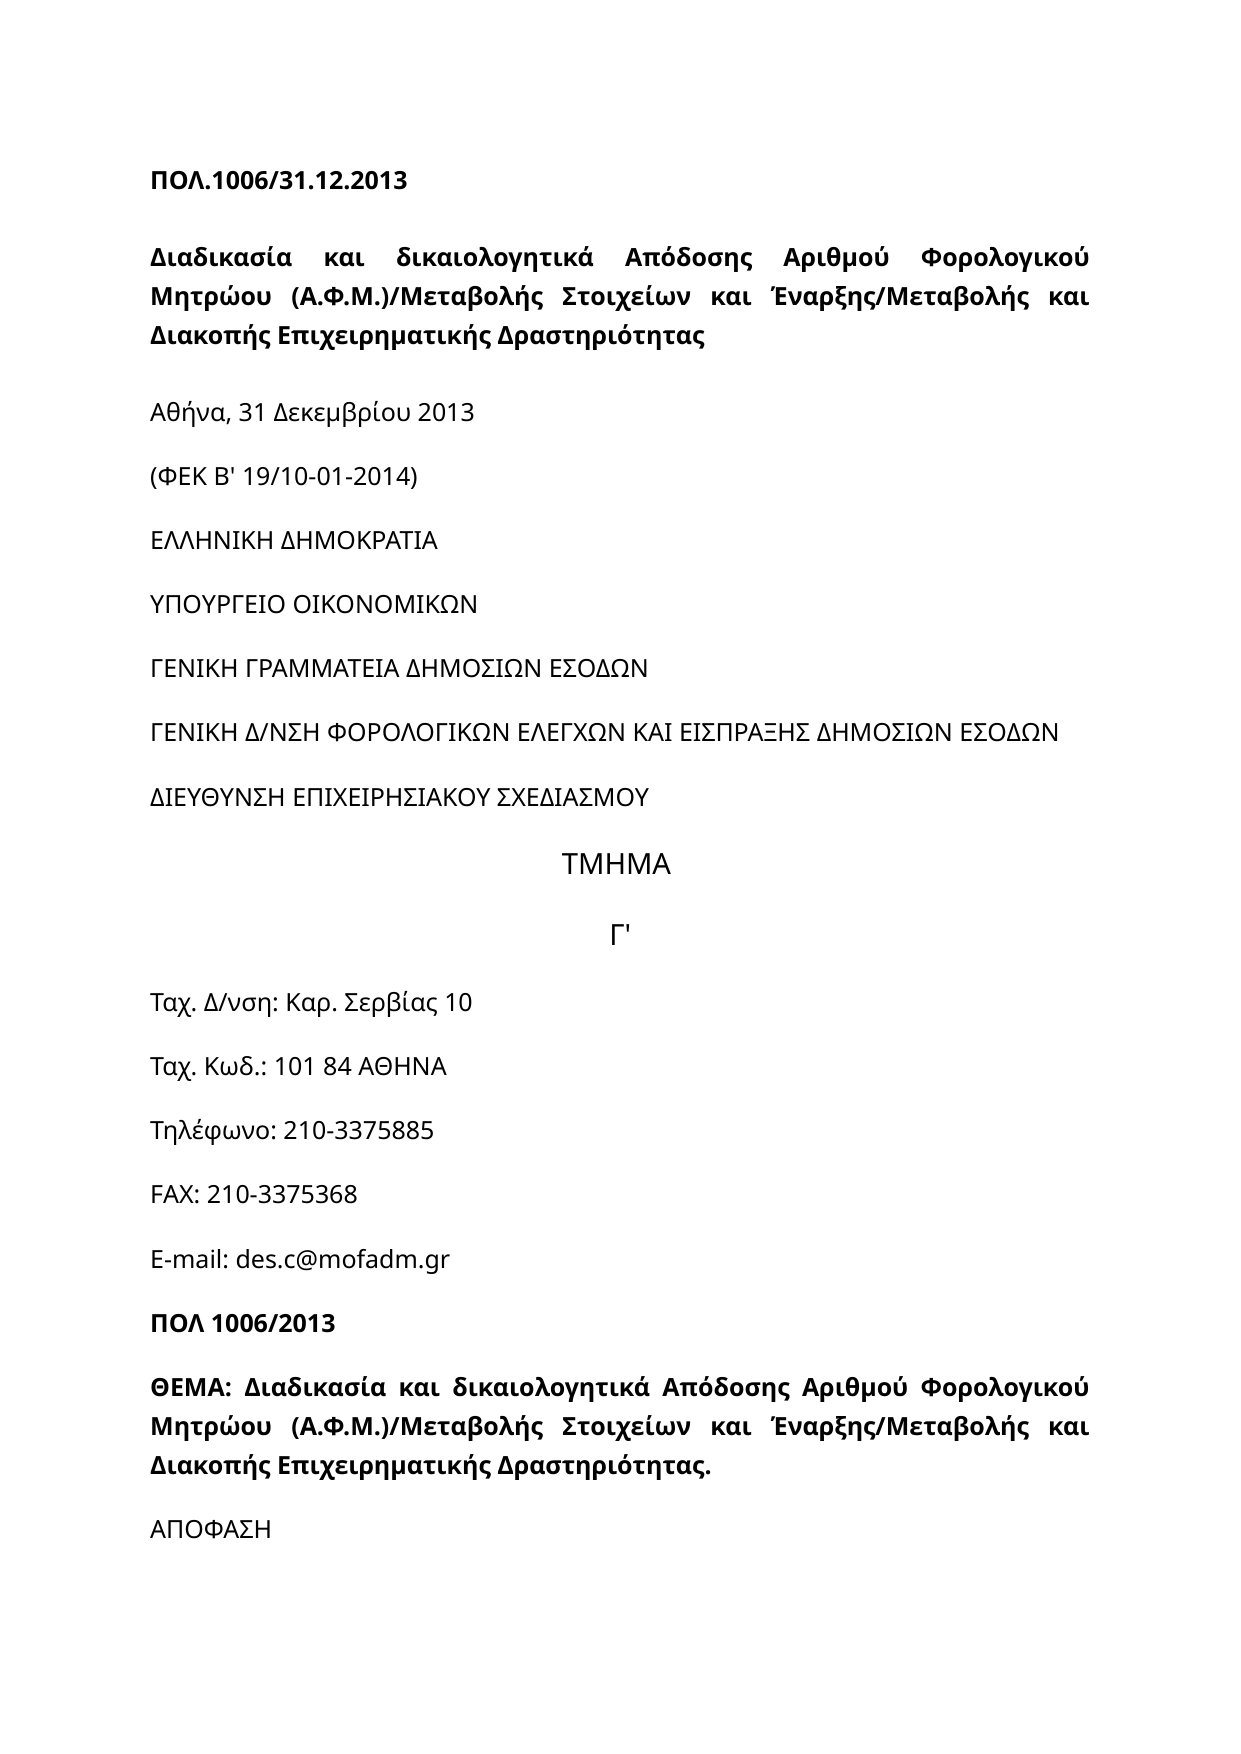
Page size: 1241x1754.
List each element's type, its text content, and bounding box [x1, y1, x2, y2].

text Τηλέφωνο: 210-3375885 [150, 1113, 1090, 1147]
text ΥΠΟΥΡΓΕΙΟ ΟΙΚΟΝΟΜΙΚΩΝ [150, 587, 1090, 621]
text Ταχ. Δ/νση: Καρ. Σερβίας 10 [150, 984, 1090, 1019]
text E-mail: des.c@mofadm.gr [150, 1241, 1090, 1275]
text ΔΙΕΥΘΥΝΣΗ ΕΠΙΧΕΙΡΗΣΙΑΚΟΥ ΣΧΕΔΙΑΣΜΟΥ [150, 779, 1090, 813]
subtitle Γ' [150, 914, 1090, 954]
text (ΦΕΚ Β' 19/10-01-2014) [150, 458, 1090, 492]
title Διαδικασία και δικαιολογητικά Απόδοσης Αριθμού Φορολογικού Μητρώου (Α.Φ.Μ.)/Μεταβολής Στοιχείων και Έναρξης/Μεταβολής και Διακοπής Επιχειρηματικής Δραστηριότητας [150, 239, 1090, 352]
text ΕΛΛΗΝΙΚΗ ΔΗΜΟΚΡΑΤΙΑ [150, 522, 1090, 557]
text FΑΧ: 210-3375368 [150, 1177, 1090, 1211]
text ΠΟΛ 1006/2013 [150, 1305, 1090, 1339]
text Αθήνα, 31 Δεκεμβρίου 2013 [150, 394, 1090, 428]
text Ταχ. Κωδ.: 101 84 ΑΘΗΝΑ [150, 1049, 1090, 1083]
text ΘΕΜΑ: Διαδικασία και δικαιολογητικά Απόδοσης Αριθμού Φορολογικού Μητρώου (Α.Φ.Μ.)/Μεταβολής Στοιχείων και Έναρξης/Μεταβολής και Διακοπής Επιχειρηματικής Δραστηριότητας. [150, 1369, 1090, 1482]
text ΑΠΟΦΑΣΗ [150, 1512, 1090, 1546]
title ΠΟΛ.1006/31.12.2013 [150, 162, 1090, 197]
subtitle ΤΜΗΜΑ [150, 843, 1090, 883]
text ΓΕΝΙΚΗ ΓΡΑΜΜΑΤΕΙΑ ΔΗΜΟΣΙΩΝ ΕΣΟΔΩΝ [150, 651, 1090, 685]
text ΓΕΝΙΚΗ Δ/ΝΣΗ ΦΟΡΟΛΟΓΙΚΩΝ ΕΛΕΓΧΩΝ ΚΑΙ ΕΙΣΠΡΑΞΗΣ ΔΗΜΟΣΙΩΝ ΕΣΟΔΩΝ [150, 715, 1090, 749]
